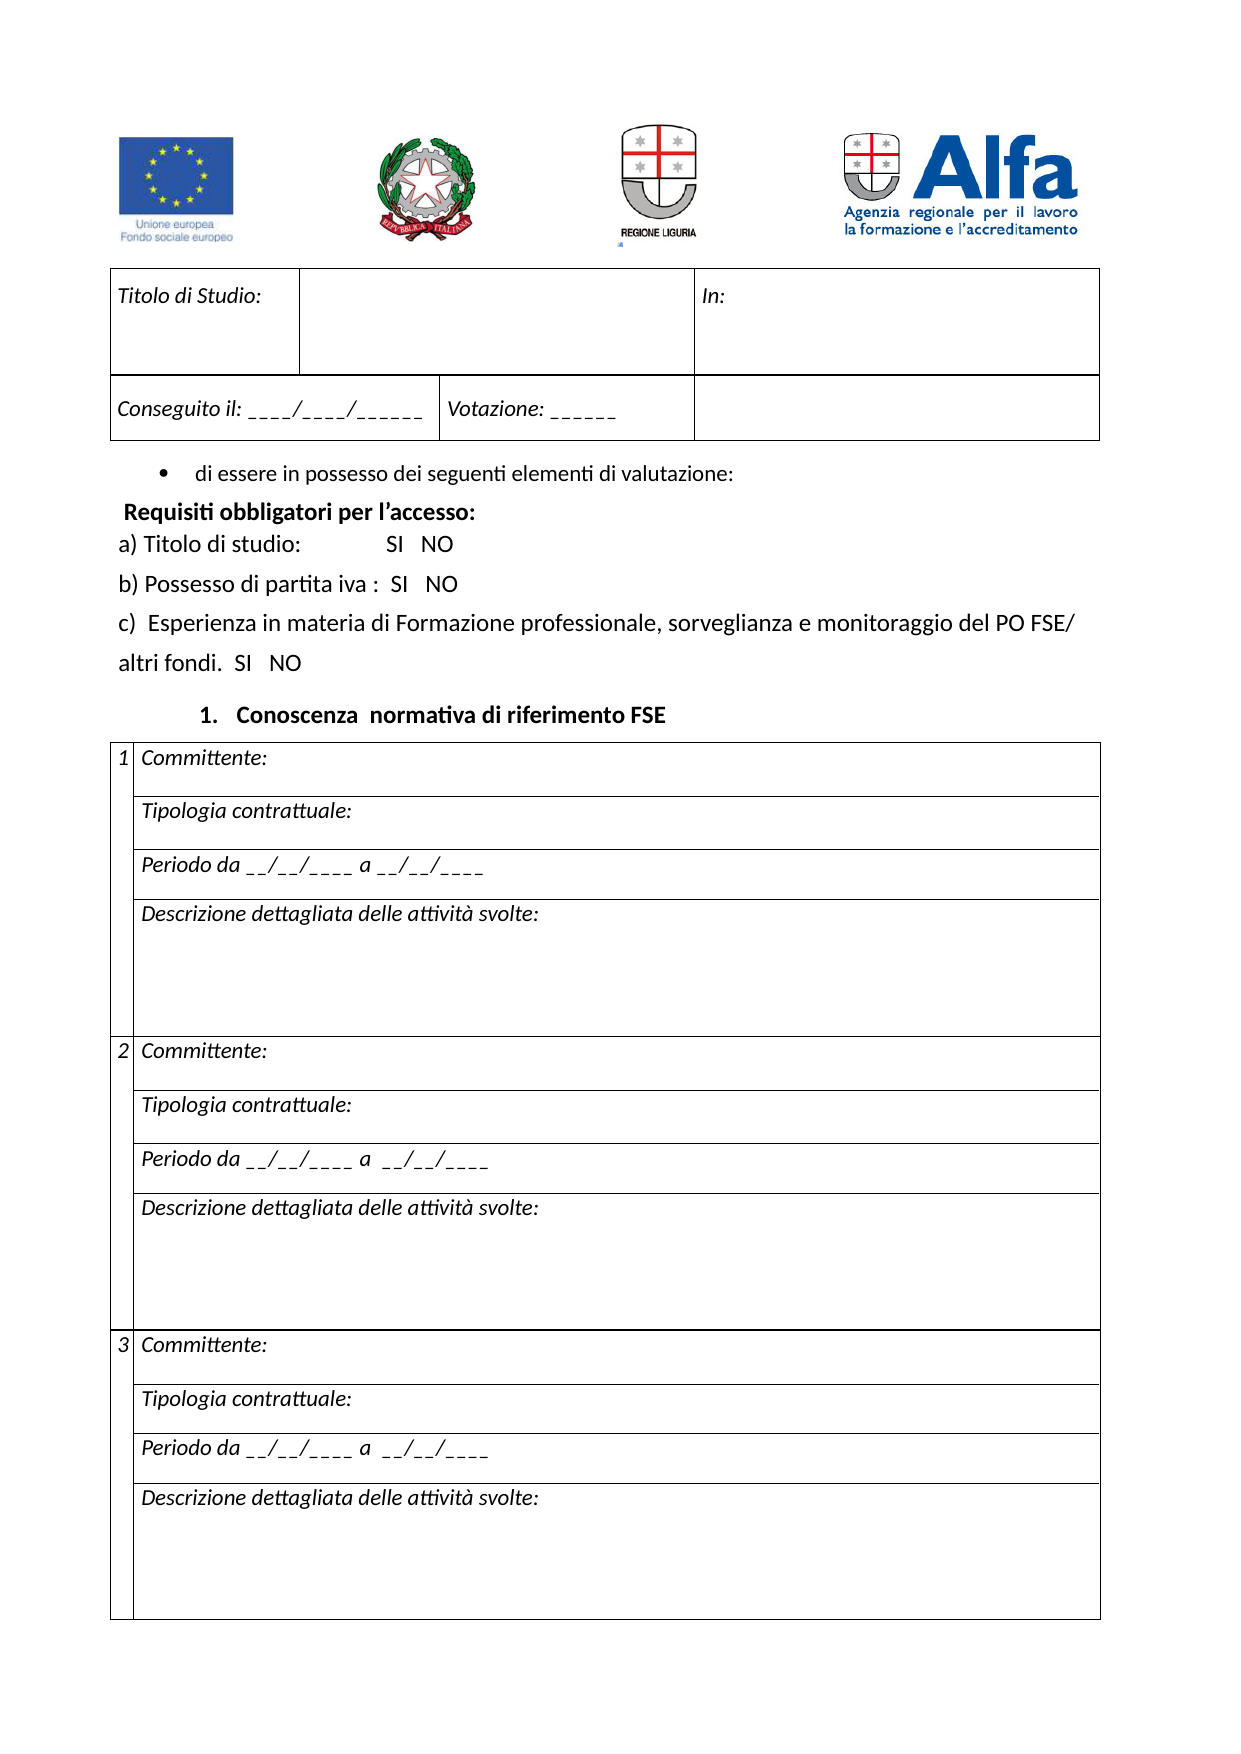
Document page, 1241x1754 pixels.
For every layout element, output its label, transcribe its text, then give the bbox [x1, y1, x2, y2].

text Requisiti obbligatori per l’accesso: [118, 491, 1122, 528]
table_cell Tipologia contrattuale: [134, 1090, 1100, 1143]
picture [830, 119, 1091, 247]
table_cell Periodo da __/__/____ a __/__/____ [134, 849, 1100, 899]
table_cell Periodo da __/__/____ a __/__/____ [134, 1143, 1100, 1193]
table_cell Periodo da __/__/____ a __/__/____ [134, 1433, 1100, 1482]
picture [611, 118, 706, 248]
table_header Committente: [134, 1037, 1100, 1089]
list di essere in possesso dei seguenti elementi di valutazione: [159, 441, 1122, 491]
text b) Possesso di partita iva : SI NO [118, 568, 1099, 598]
table_header [695, 376, 1099, 440]
table_header 3 [111, 1331, 133, 1619]
table_cell Descrizione dettagliata delle attività svolte: [134, 899, 1100, 1036]
text c) Esperienza in materia di Formazione professionale, sorveglianza e monitoraggio del PO FSE/ altri fondi. SI NO [118, 607, 1099, 678]
text a) Titolo di studio: SI NO [118, 528, 1099, 559]
table_cell Descrizione dettagliata delle attività svolte: [134, 1193, 1100, 1329]
table_header 2 [111, 1037, 133, 1329]
table_header Votazione: ______ [440, 376, 694, 440]
table_cell Descrizione dettagliata delle attività svolte: [134, 1483, 1100, 1619]
table_cell Tipologia contrattuale: [134, 1384, 1100, 1433]
table_header Titolo di Studio: [111, 269, 299, 374]
table_header In: [695, 269, 1099, 374]
table_header [300, 269, 694, 374]
table_header 1 [111, 743, 133, 1036]
table_cell Tipologia contrattuale: [134, 796, 1100, 849]
table_header Committente: [134, 1331, 1100, 1383]
list Conoscenza normativa di riferimento FSE [199, 699, 1122, 730]
table_header Conseguito il: ____/____/______ [111, 376, 439, 440]
table_header Committente: [134, 743, 1100, 796]
